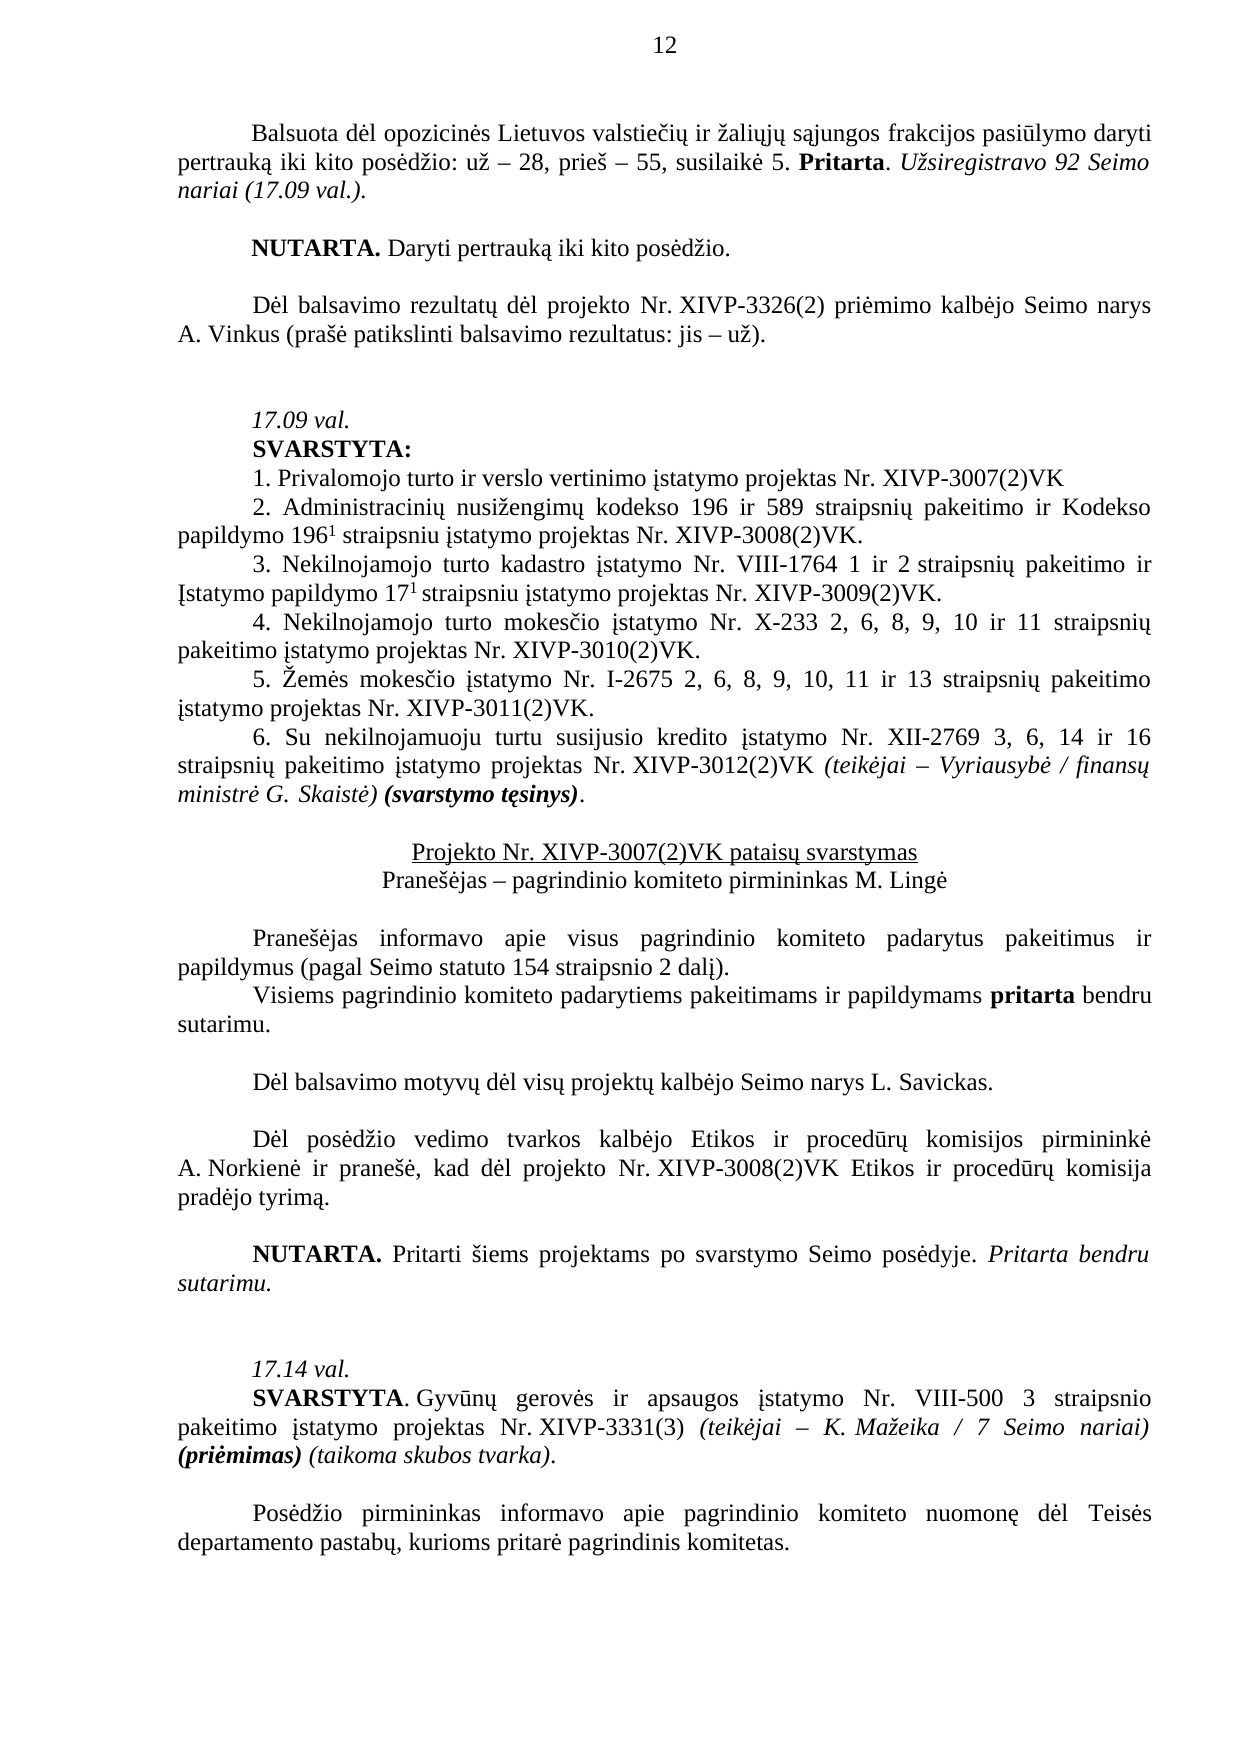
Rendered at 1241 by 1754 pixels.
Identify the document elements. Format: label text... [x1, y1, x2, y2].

text SVARSTYTA: [177, 434, 1152, 463]
text 5. Žemės mokesčio įstatymo Nr. I-2675 2, 6, 8, 9, 10, 11 ir 13 straipsnių pakeitimo įstatymo projektas Nr. XIVP-3011(2)VK. [177, 664, 1152, 722]
text Visiems pagrindinio komiteto padarytiems pakeitimams ir papildymams pritarta bendru sutarimu. [177, 981, 1152, 1038]
text NUTARTA. Daryti pertrauką iki kito posėdžio. [177, 233, 1152, 262]
text 6. Su nekilnojamuoju turtu susijusio kredito įstatymo Nr. XII-2769 3, 6, 14 ir 16 straipsnių pakeitimo įstatymo projektas Nr. XIVP-3012(2)VK (teikėjai – Vyriausybė / finansų ministrė G. Skaistė) (svarstymo tęsinys). [177, 722, 1152, 808]
text Dėl balsavimo rezultatų dėl projekto Nr. XIVP-3326(2) priėmimo kalbėjo Seimo narys A. Vinkus (prašė patikslinti balsavimo rezultatus: jis – už). [177, 291, 1152, 348]
text 17.09 val. [177, 406, 1152, 434]
text 17.14 val. [177, 1354, 1152, 1383]
text Balsuota dėl opozicinės Lietuvos valstiečių ir žaliųjų sąjungos frakcijos pasiūlymo daryti pertrauką iki kito posėdžio: už – 28, prieš – 55, susilaikė 5. Pritarta. Užsiregistravo 92 Seimo nariai (17.09 val.). [177, 118, 1152, 204]
text Dėl posėdžio vedimo tvarkos kalbėjo Etikos ir procedūrų komisijos pirmininkė A. Norkienė ir pranešė, kad dėl projekto Nr. XIVP-3008(2)VK Etikos ir procedūrų komisija pradėjo tyrimą. [177, 1124, 1152, 1211]
text 2. Administracinių nusižengimų kodekso 196 ir 589 straipsnių pakeitimo ir Kodekso papildymo 1961 straipsniu įstatymo projektas Nr. XIVP-3008(2)VK. [177, 492, 1152, 549]
text Posėdžio pirmininkas informavo apie pagrindinio komiteto nuomonę dėl Teisės departamento pastabų, kurioms pritarė pagrindinis komitetas. [177, 1498, 1152, 1556]
text Pranešėjas – pagrindinio komiteto pirmininkas M. Lingė [177, 866, 1152, 894]
text NUTARTA. Pritarti šiems projektams po svarstymo Seimo posėdyje. Pritarta bendru sutarimu. [177, 1239, 1152, 1297]
text Dėl balsavimo motyvų dėl visų projektų kalbėjo Seimo narys L. Savickas. [177, 1067, 1152, 1096]
text SVARSTYTA. Gyvūnų gerovės ir apsaugos įstatymo Nr. VIII-500 3 straipsnio pakeitimo įstatymo projektas Nr. XIVP-3331(3) (teikėjai – K. Mažeika / 7 Seimo nariai) (priėmimas) (taikoma skubos tvarka). [177, 1383, 1152, 1469]
text 4. Nekilnojamojo turto mokesčio įstatymo Nr. X-233 2, 6, 8, 9, 10 ir 11 straipsnių pakeitimo įstatymo projektas Nr. XIVP-3010(2)VK. [177, 607, 1152, 664]
text Pranešėjas informavo apie visus pagrindinio komiteto padarytus pakeitimus ir papildymus (pagal Seimo statuto 154 straipsnio 2 dalį). [177, 923, 1152, 981]
text 3. Nekilnojamojo turto kadastro įstatymo Nr. VIII-1764 1 ir 2 straipsnių pakeitimo ir Įstatymo papildymo 171 straipsniu įstatymo projektas Nr. XIVP-3009(2)VK. [177, 549, 1152, 607]
subtitle Projekto Nr. XIVP-3007(2)VK pataisų svarstymas [177, 837, 1152, 866]
text 1. Privalomojo turto ir verslo vertinimo įstatymo projektas Nr. XIVP-3007(2)VK [177, 463, 1152, 492]
